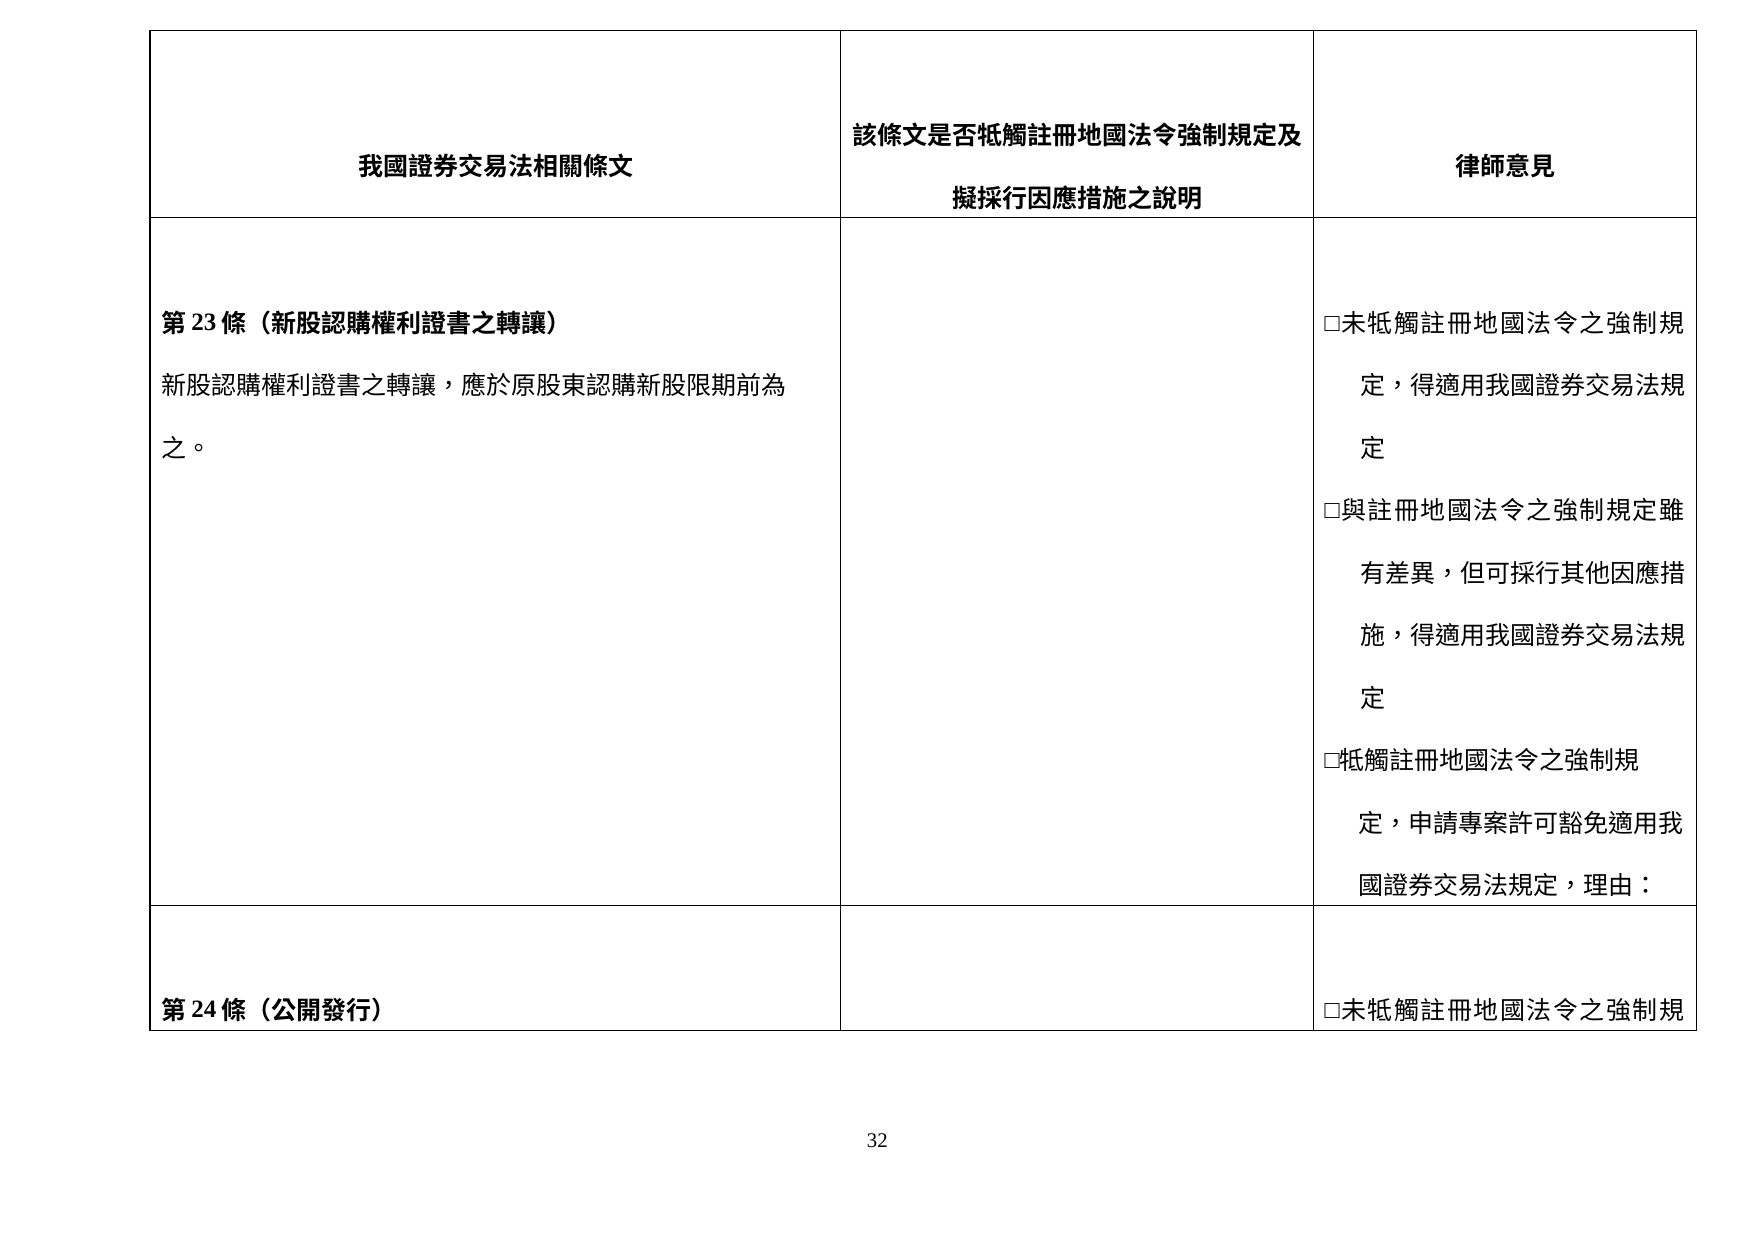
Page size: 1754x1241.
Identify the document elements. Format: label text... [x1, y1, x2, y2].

table_cell [841, 906, 1313, 1029]
table_header 律師意見 [1314, 31, 1696, 217]
table_cell 第23條（新股認購權利證書之轉讓） 新股認購權利證書之轉讓，應於原股東認購新股限期前為之。 [151, 218, 840, 904]
table_header 我國證券交易法相關條文 [151, 31, 840, 217]
table_cell □未牴觸註冊地國法令之強制規 [1314, 906, 1696, 1029]
table_cell 第24條（公開發行） [151, 906, 840, 1029]
table_cell [841, 218, 1313, 904]
table_header 該條文是否牴觸註冊地國法令強制規定及擬採行因應措施之說明 [841, 31, 1313, 217]
table_cell □未牴觸註冊地國法令之強制規定，得適用我國證券交易法規定 □與註冊地國法令之強制規定雖有差異，但可採行其他因應措施，得適用我國證券交易法規定 □牴觸註冊地國法令之強制規定，申請專案許可豁免適用我國證券交易法規定，理由： [1314, 218, 1696, 904]
